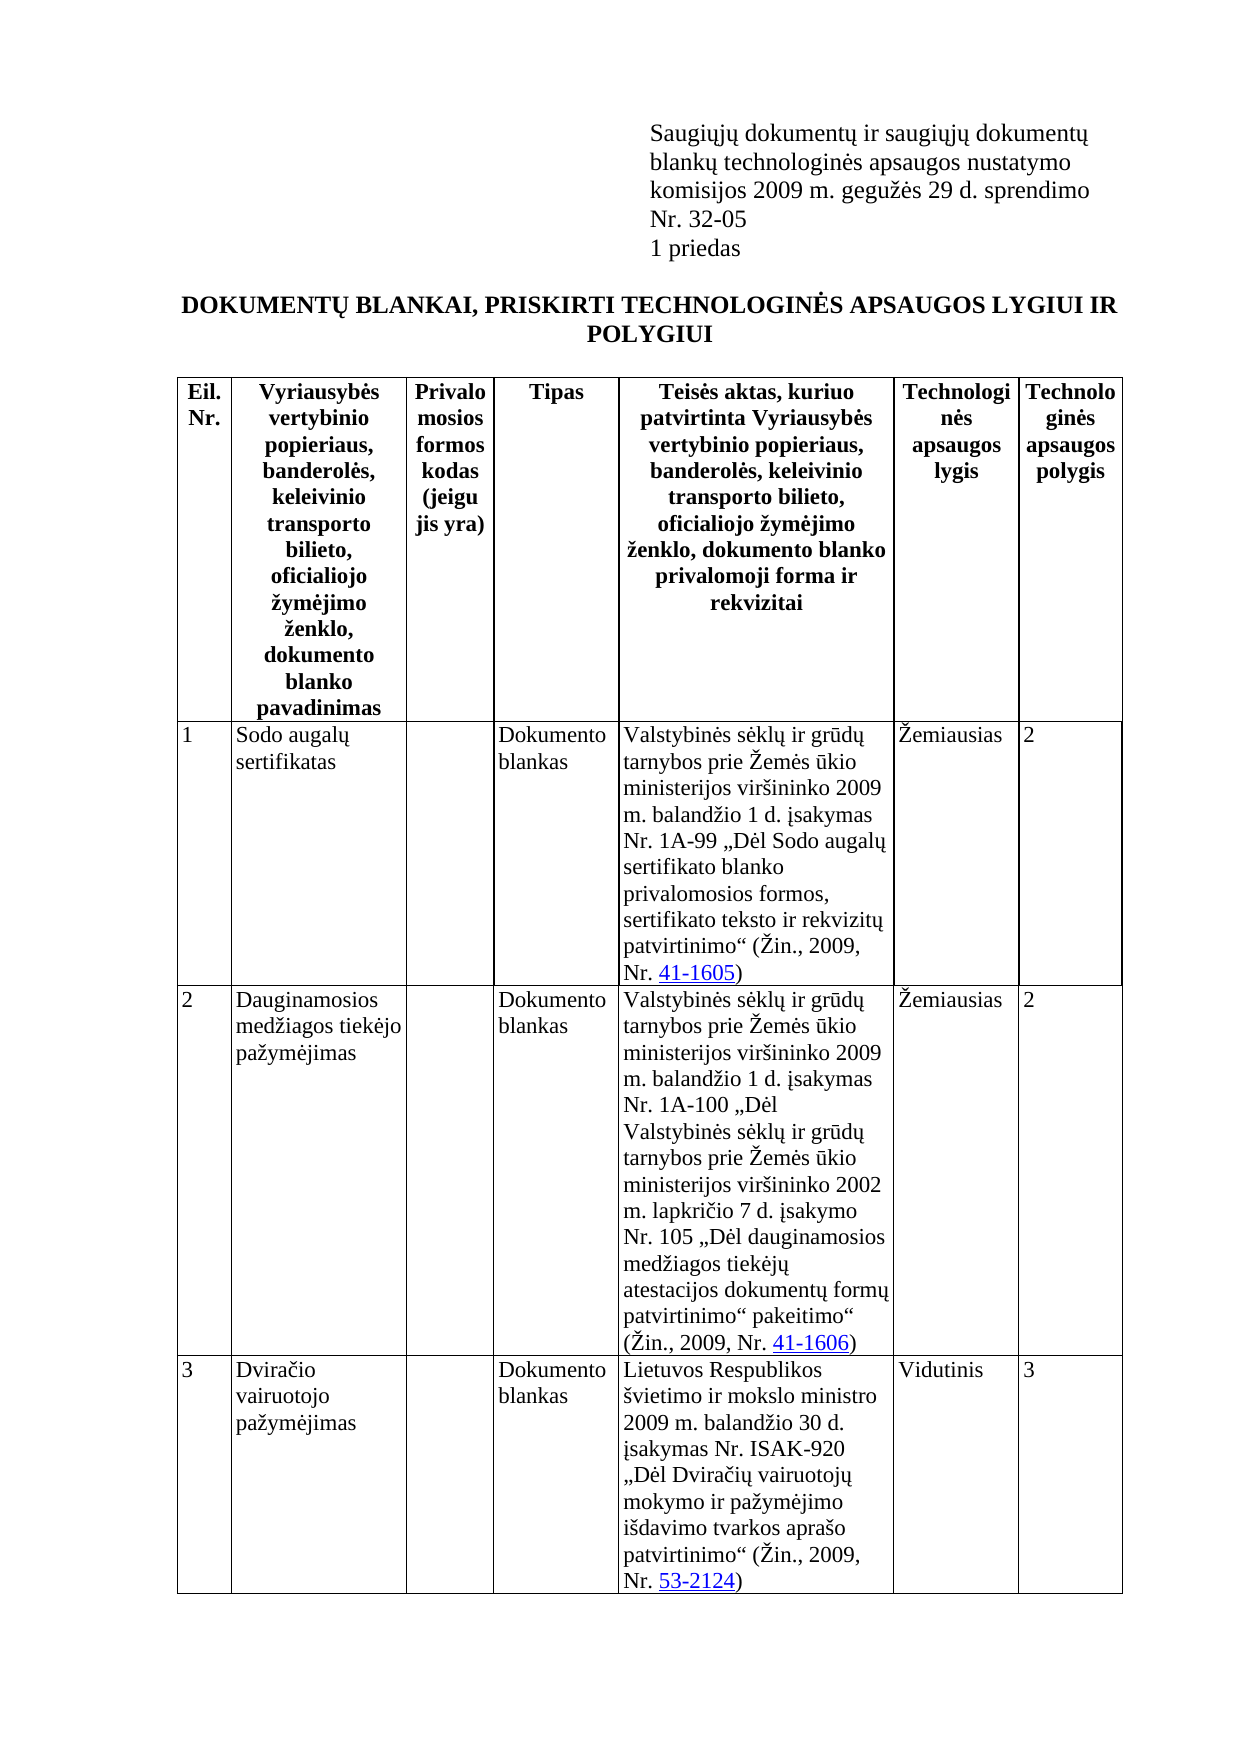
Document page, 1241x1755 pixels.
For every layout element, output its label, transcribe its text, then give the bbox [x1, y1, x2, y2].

table_cell Žemiausias [895, 722, 1018, 985]
table_header Teisės aktas, kuriuo patvirtinta Vyriausybės vertybinio popieriaus, banderolės, keleivinio transporto bilieto, oficialiojo žymėjimo ženklo, dokumento blanko privalomoji forma ir rekvizitai [620, 378, 893, 721]
table_header Eil. Nr. [178, 378, 231, 721]
table_cell 1 [178, 722, 231, 985]
table_cell 2 [1020, 722, 1121, 985]
text Nr. 32-05 [649, 204, 1122, 233]
table_cell 3 [1019, 1356, 1122, 1593]
table_cell Lietuvos Respublikos švietimo ir mokslo ministro 2009 m. balandžio 30 d. įsakymas Nr. ISAK-920 „Dėl Dviračių vairuotojų mokymo ir pažymėjimo išdavimo tvarkos aprašo patvirtinimo“ (Žin., 2009, Nr. 53-2124) [619, 1356, 893, 1593]
table_cell Valstybinės sėklų ir grūdų tarnybos prie Žemės ūkio ministerijos viršininko 2009 m. balandžio 1 d. įsakymas Nr. 1A-99 „Dėl Sodo augalų sertifikato blanko privalomosios formos, sertifikato teksto ir rekvizitų patvirtinimo“ (Žin., 2009, Nr. 41-1605) [620, 722, 893, 985]
table_cell [407, 986, 493, 1355]
table_header Technologinės apsaugos polygis [1020, 378, 1122, 721]
text DOKUMENTŲ BLANKAI, PRISKIRTI TECHNOLOGINĖS APSAUGOS LYGIUI IR POLYGIUI [177, 291, 1122, 348]
table_header Privalomosios formos kodas (jeigu jis yra) [407, 378, 493, 721]
table_cell 3 [178, 1356, 231, 1593]
table_cell 2 [178, 986, 231, 1355]
table_header Vyriausybės vertybinio popieriaus, banderolės, keleivinio transporto bilieto, oficialiojo žymėjimo ženklo, dokumento blanko pavadinimas [232, 378, 406, 721]
table_cell 2 [1019, 986, 1122, 1355]
table_cell Valstybinės sėklų ir grūdų tarnybos prie Žemės ūkio ministerijos viršininko 2009 m. balandžio 1 d. įsakymas Nr. 1A-100 „Dėl Valstybinės sėklų ir grūdų tarnybos prie Žemės ūkio ministerijos viršininko 2002 m. lapkričio 7 d. įsakymo Nr. 105 „Dėl dauginamosios medžiagos tiekėjų atestacijos dokumentų formų patvirtinimo“ pakeitimo“ (Žin., 2009, Nr. 41-1606) [619, 986, 893, 1355]
table_cell Dokumento blankas [495, 722, 618, 985]
table_cell Dviračio vairuotojo pažymėjimas [232, 1356, 406, 1593]
text Saugiųjų dokumentų ir saugiųjų dokumentų blankų technologinės apsaugos nustatymo komisijos 2009 m. gegužės 29 d. sprendimo [649, 118, 1122, 204]
table_cell Dauginamosios medžiagos tiekėjo pažymėjimas [232, 986, 406, 1355]
table_cell [407, 1356, 493, 1593]
table_cell Sodo augalų sertifikatas [232, 722, 406, 985]
table_header Technologinės apsaugos lygis [895, 378, 1018, 721]
table_cell Dokumento blankas [494, 986, 618, 1355]
table_cell [407, 722, 493, 985]
table_cell Vidutinis [894, 1356, 1018, 1593]
table_cell Dokumento blankas [494, 1356, 618, 1593]
table_cell Žemiausias [894, 986, 1018, 1355]
table_header Tipas [495, 378, 618, 721]
text 1 priedas [649, 233, 1122, 262]
